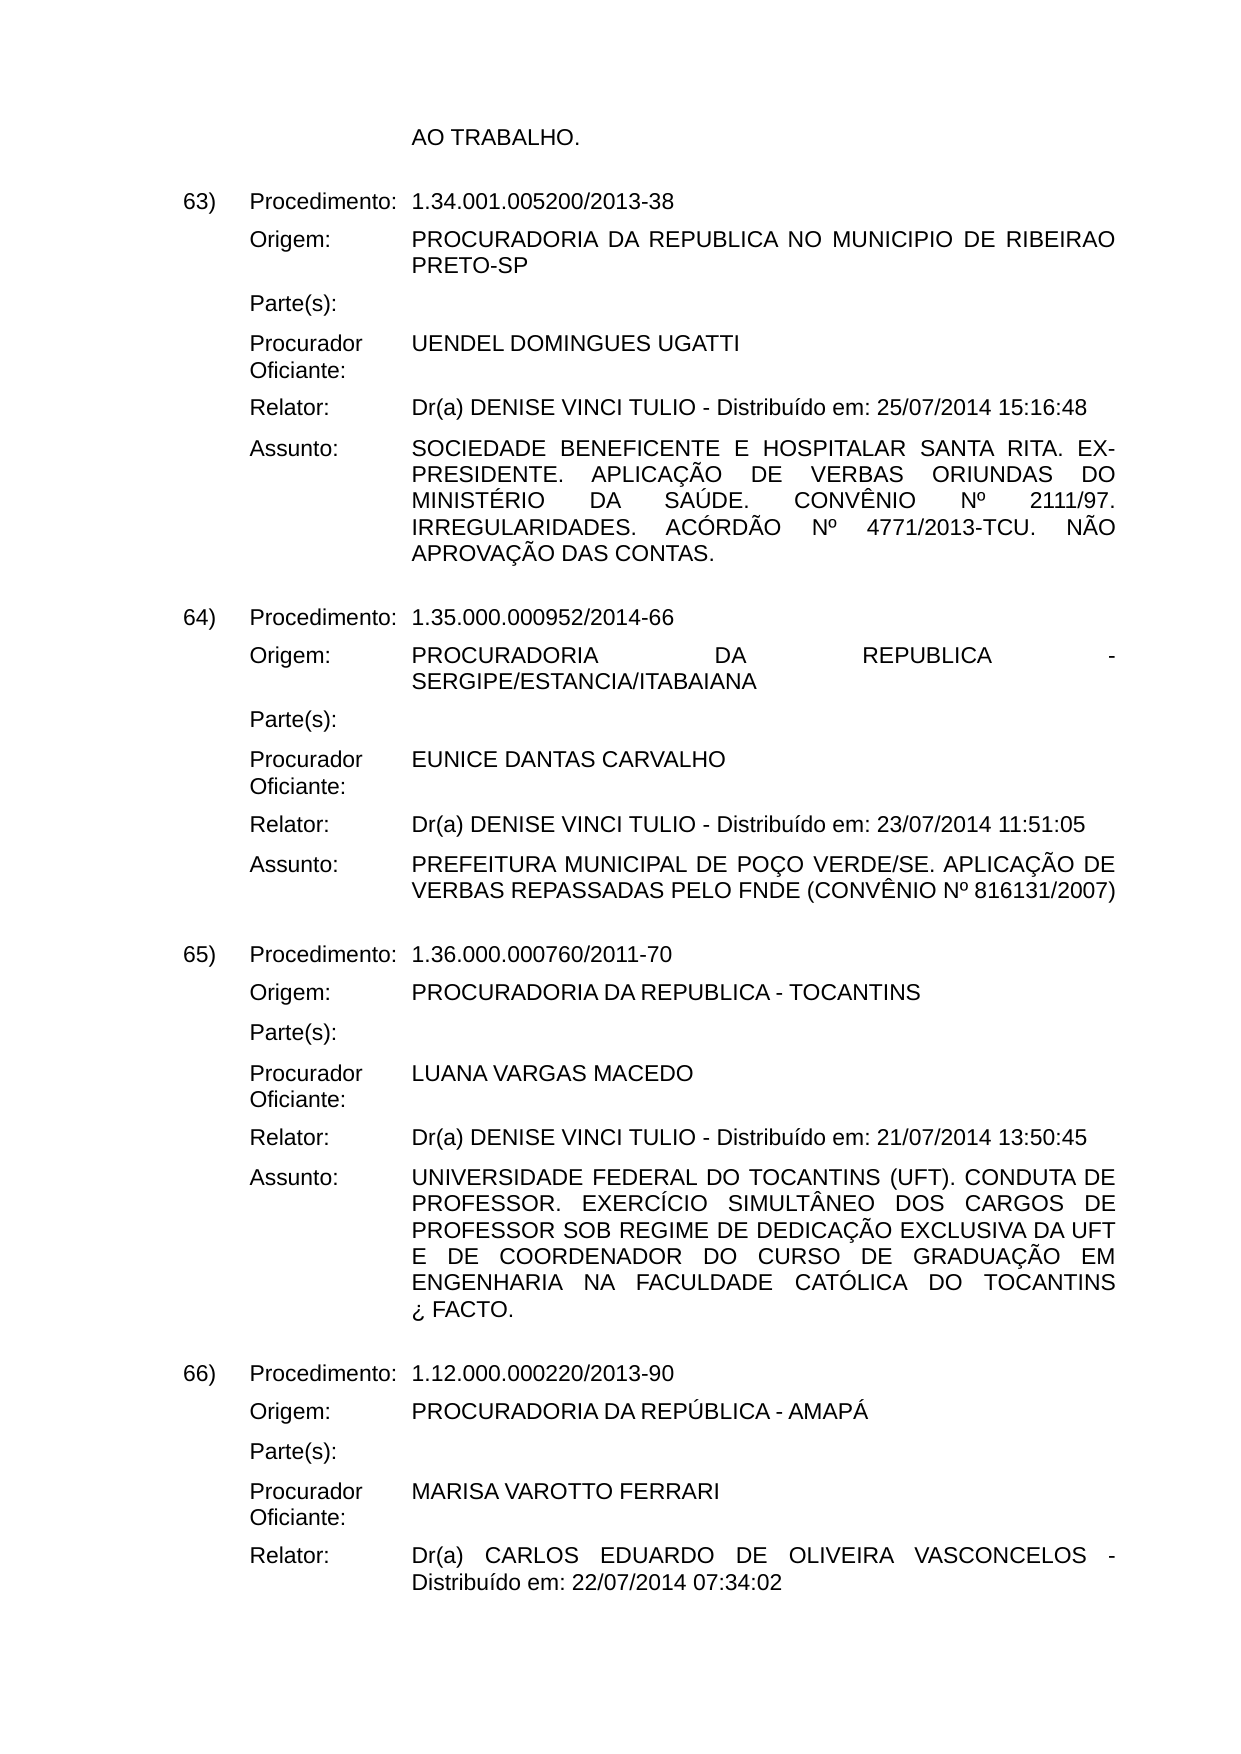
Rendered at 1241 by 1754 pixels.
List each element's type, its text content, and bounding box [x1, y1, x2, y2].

table_cell [177, 284, 244, 324]
table_header 1.36.000.000760/2011-70 [406, 936, 1122, 973]
table_cell [177, 1432, 244, 1472]
table_cell [177, 118, 244, 156]
table_cell [406, 700, 1122, 741]
table_cell Assunto: [244, 1158, 406, 1328]
table_cell MARISA VAROTTO FERRARI [406, 1472, 1122, 1536]
table_header Procedimento: [244, 599, 406, 636]
table_header 1.34.001.005200/2013-38 [406, 182, 1122, 220]
table_cell Origem: [244, 220, 406, 284]
table_cell [177, 1118, 244, 1158]
table_cell AO TRABALHO. [406, 118, 1122, 156]
table_header 1.35.000.000952/2014-66 [406, 599, 1122, 636]
table_cell [177, 220, 244, 284]
table_cell Relator: [244, 1536, 406, 1601]
table_cell EUNICE DANTAS CARVALHO [406, 741, 1122, 805]
table_cell [177, 1536, 244, 1601]
table_header Procedimento: [244, 182, 406, 220]
table_header 65) [177, 936, 244, 973]
table_cell Assunto: [244, 429, 406, 572]
table_header Procedimento: [244, 936, 406, 973]
table_cell [406, 1432, 1122, 1472]
table_cell PROCURADORIA DA REPUBLICA NO MUNICIPIO DE RIBEIRAO PRETO-SP [406, 220, 1122, 284]
table_cell Dr(a) DENISE VINCI TULIO - Distribuído em: 25/07/2014 15:16:48 [406, 389, 1122, 429]
table_cell [177, 325, 244, 389]
table_header 64) [177, 599, 244, 636]
table_cell Parte(s): [244, 284, 406, 324]
table_header 66) [177, 1354, 244, 1392]
table_cell PROCURADORIA DA REPUBLICA - SERGIPE/ESTANCIA/ITABAIANA [406, 636, 1122, 700]
table_cell Origem: [244, 1392, 406, 1432]
table_cell [177, 973, 244, 1013]
table_header 1.12.000.000220/2013-90 [406, 1354, 1122, 1392]
table_cell [177, 1392, 244, 1432]
table_cell Dr(a) DENISE VINCI TULIO - Distribuído em: 23/07/2014 11:51:05 [406, 805, 1122, 845]
table_cell Procurador Oficiante: [244, 1472, 406, 1536]
table_cell [177, 429, 244, 572]
table_cell [177, 700, 244, 741]
table_cell [177, 805, 244, 845]
table_cell [177, 1158, 244, 1328]
table_cell [177, 636, 244, 700]
table_cell Dr(a) DENISE VINCI TULIO - Distribuído em: 21/07/2014 13:50:45 [406, 1118, 1122, 1158]
table_header Procedimento: [244, 1354, 406, 1392]
table_cell Procurador Oficiante: [244, 325, 406, 389]
table_cell Procurador Oficiante: [244, 1054, 406, 1118]
table_cell PROCURADORIA DA REPUBLICA - TOCANTINS [406, 973, 1122, 1013]
table_cell Assunto: [244, 845, 406, 909]
table_cell PREFEITURA MUNICIPAL DE POÇO VERDE/SE. APLICAÇÃO DE VERBAS REPASSADAS PELO FNDE (CONVÊNIO Nº 816131/2007) [406, 845, 1122, 909]
table_cell LUANA VARGAS MACEDO [406, 1054, 1122, 1118]
table_cell [406, 1014, 1122, 1054]
table_cell Relator: [244, 805, 406, 845]
table_cell Origem: [244, 973, 406, 1013]
table_cell [177, 845, 244, 909]
table_cell PROCURADORIA DA REPÚBLICA - AMAPÁ [406, 1392, 1122, 1432]
table_cell [177, 389, 244, 429]
table_cell Relator: [244, 389, 406, 429]
table_cell [177, 1472, 244, 1536]
table_header 63) [177, 182, 244, 220]
table_cell Parte(s): [244, 700, 406, 741]
table_cell [244, 118, 406, 156]
table_cell UNIVERSIDADE FEDERAL DO TOCANTINS (UFT). CONDUTA DE PROFESSOR. EXERCÍCIO SIMULTÂNEO DOS CARGOS DE PROFESSOR SOB REGIME DE DEDICAÇÃO EXCLUSIVA DA UFT E DE COORDENADOR DO CURSO DE GRADUAÇÃO EM ENGENHARIA NA FACULDADE CATÓLICA DO TOCANTINS ¿ FACTO. [406, 1158, 1122, 1328]
table_cell [177, 741, 244, 805]
table_cell Relator: [244, 1118, 406, 1158]
table_cell [177, 1014, 244, 1054]
table_cell Dr(a) CARLOS EDUARDO DE OLIVEIRA VASCONCELOS - Distribuído em: 22/07/2014 07:34:02 [406, 1536, 1122, 1601]
table_cell Parte(s): [244, 1432, 406, 1472]
table_cell Origem: [244, 636, 406, 700]
table_cell [177, 1054, 244, 1118]
table_cell UENDEL DOMINGUES UGATTI [406, 325, 1122, 389]
table_cell [406, 284, 1122, 324]
table_cell SOCIEDADE BENEFICENTE E HOSPITALAR SANTA RITA. EX-PRESIDENTE. APLICAÇÃO DE VERBAS ORIUNDAS DO MINISTÉRIO DA SAÚDE. CONVÊNIO Nº 2111/97. IRREGULARIDADES. ACÓRDÃO Nº 4771/2013-TCU. NÃO APROVAÇÃO DAS CONTAS. [406, 429, 1122, 572]
table_cell Procurador Oficiante: [244, 741, 406, 805]
table_cell Parte(s): [244, 1014, 406, 1054]
